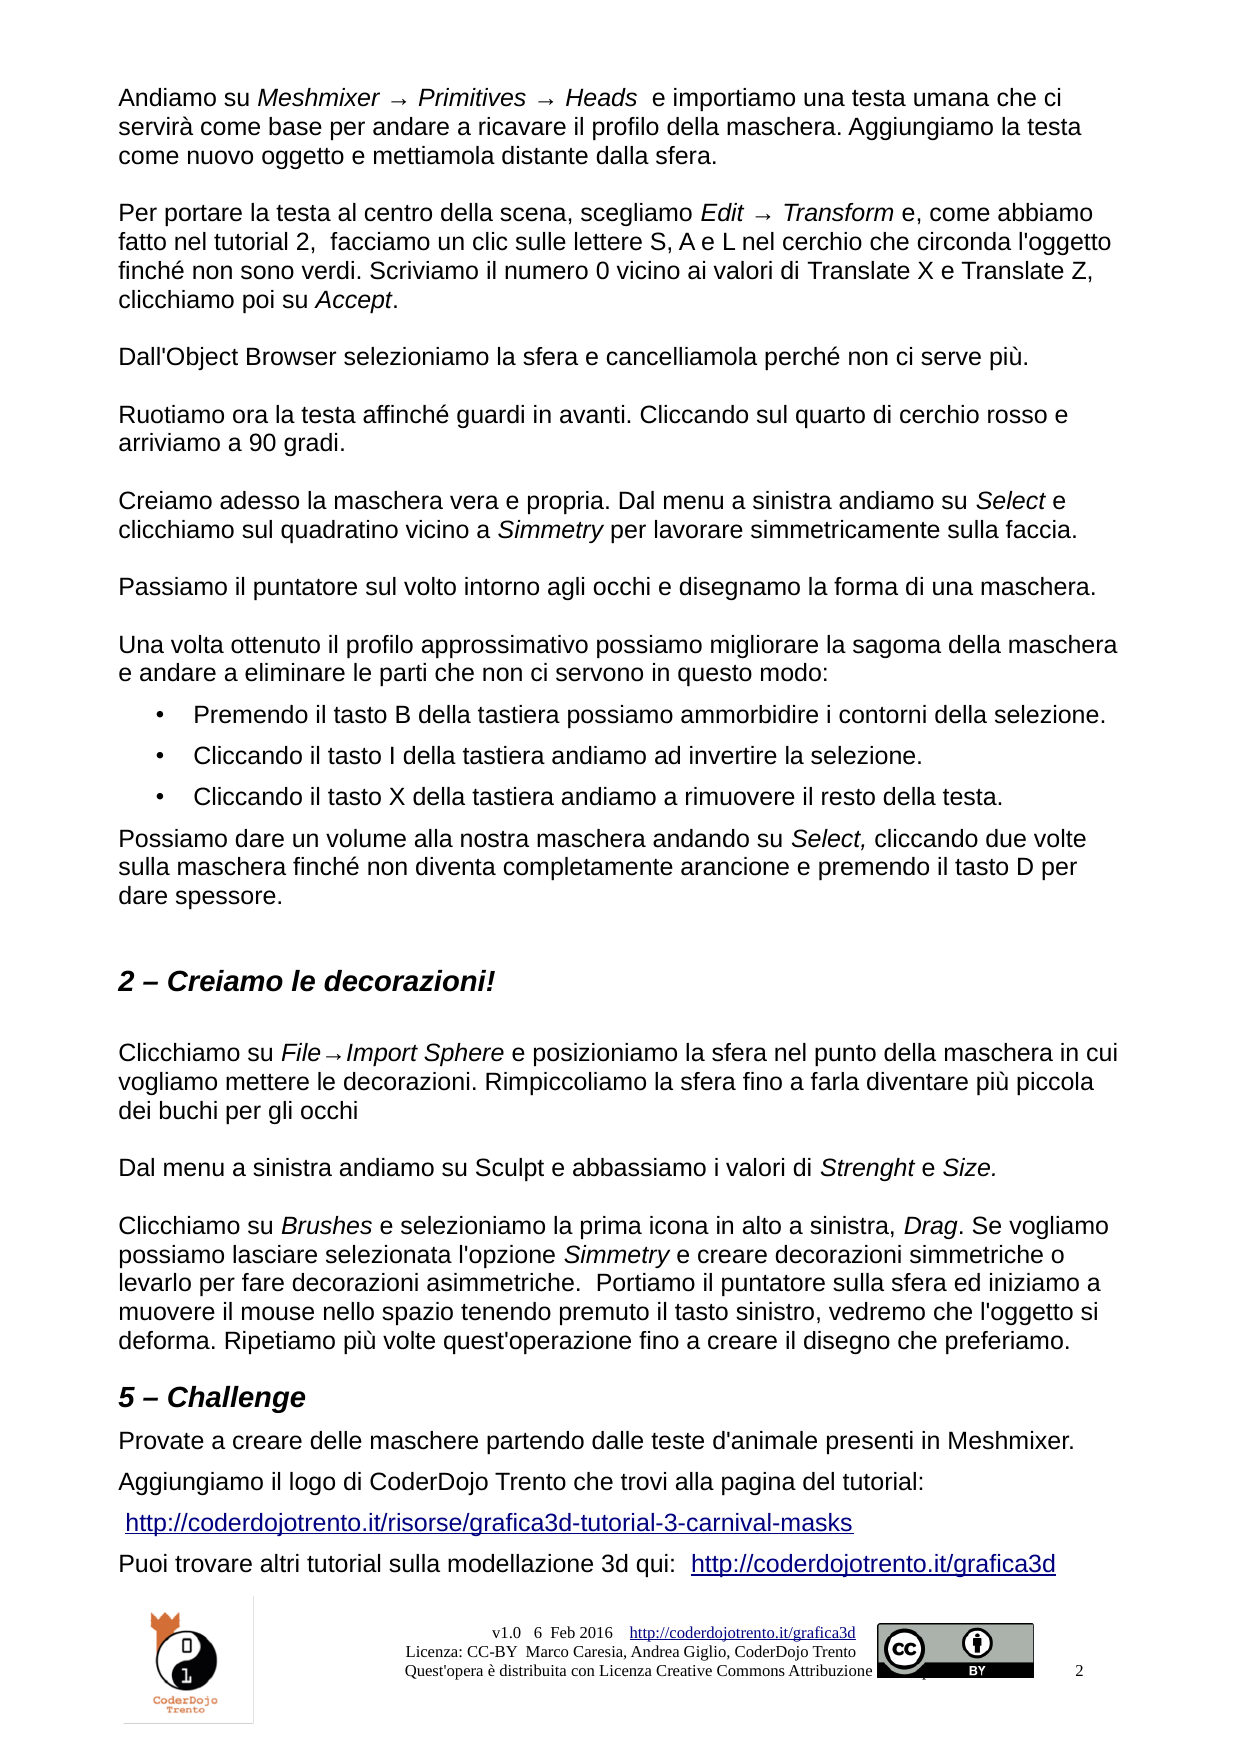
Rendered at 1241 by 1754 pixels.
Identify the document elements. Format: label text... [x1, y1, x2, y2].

subtitle 2 – Creiamo le decorazioni! [118, 964, 1122, 997]
text http://coderdojotrento.it/risorse/grafica3d-tutorial-3-carnival-masks [118, 1508, 1122, 1537]
list Cliccando il tasto X della tastiera andiamo a rimuovere il resto della testa. [156, 782, 1122, 811]
text Clicchiamo su File→Import Sphere e posizioniamo la sfera nel punto della maschera in cui vogliamo mettere le decorazioni. Rimpiccoliamo la sfera fino a farla diventare più piccola dei buchi per gli occhi Dal menu a sinistra andiamo su Sculpt e abbassiamo i valori di Strenght e Size. Clicchiamo su Brushes e selezioniamo la prima icona in alto a sinistra, Drag. Se vogliamo possiamo lasciare selezionata l'opzione Simmetry e creare decorazioni simmetriche o levarlo per fare decorazioni asimmetriche. Portiamo il puntatore sulla sfera ed iniziamo a muovere il mouse nello spazio tenendo premuto il tasto sinistro, vedremo che l'oggetto si deforma. Ripetiamo più volte quest'operazione fino a creare il disegno che preferiamo. [118, 1010, 1122, 1355]
list Cliccando il tasto I della tastiera andiamo ad invertire la selezione. [156, 741, 1122, 770]
text Aggiungiamo il logo di CoderDojo Trento che trovi alla pagina del tutorial: [118, 1467, 1122, 1496]
list Premendo il tasto B della tastiera possiamo ammorbidire i contorni della selezione. [156, 699, 1122, 728]
picture [123, 1596, 254, 1724]
text Puoi trovare altri tutorial sulla modellazione 3d qui: http://coderdojotrento.it/grafica3d [118, 1549, 1122, 1578]
text Andiamo su Meshmixer → Primitives → Heads e importiamo una testa umana che ci servirà come base per andare a ricavare il profilo della maschera. Aggiungiamo la testa come nuovo oggetto e mettiamola distante dalla sfera. Per portare la testa al centro della scena, scegliamo Edit → Transform e, come abbiamo fatto nel tutorial 2, facciamo un clic sulle lettere S, A e L nel cerchio che circonda l'oggetto finché non sono verdi. Scriviamo il numero 0 vicino ai valori di Translate X e Translate Z, clicchiamo poi su Accept. Dall'Object Browser selezioniamo la sfera e cancelliamola perché non ci serve più. Ruotiamo ora la testa affinché guardi in avanti. Cliccando sul quarto di cerchio rosso e arriviamo a 90 gradi. Creiamo adesso la maschera vera e propria. Dal menu a sinistra andiamo su Select e clicchiamo sul quadratino vicino a Simmetry per lavorare simmetricamente sulla faccia. Passiamo il puntatore sul volto intorno agli occhi e disegnamo la forma di una maschera. Una volta ottenuto il profilo approssimativo possiamo migliorare la sagoma della maschera e andare a eliminare le parti che non ci servono in questo modo: [118, 83, 1122, 687]
picture [877, 1623, 1034, 1678]
text Possiamo dare un volume alla nostra maschera andando su Select, cliccando due volte sulla maschera finché non diventa completamente arancione e premendo il tasto D per dare spessore. [118, 824, 1122, 939]
text Provate a creare delle maschere partendo dalle teste d'animale presenti in Meshmixer. [118, 1426, 1122, 1454]
subtitle 5 – Challenge [118, 1380, 1122, 1413]
